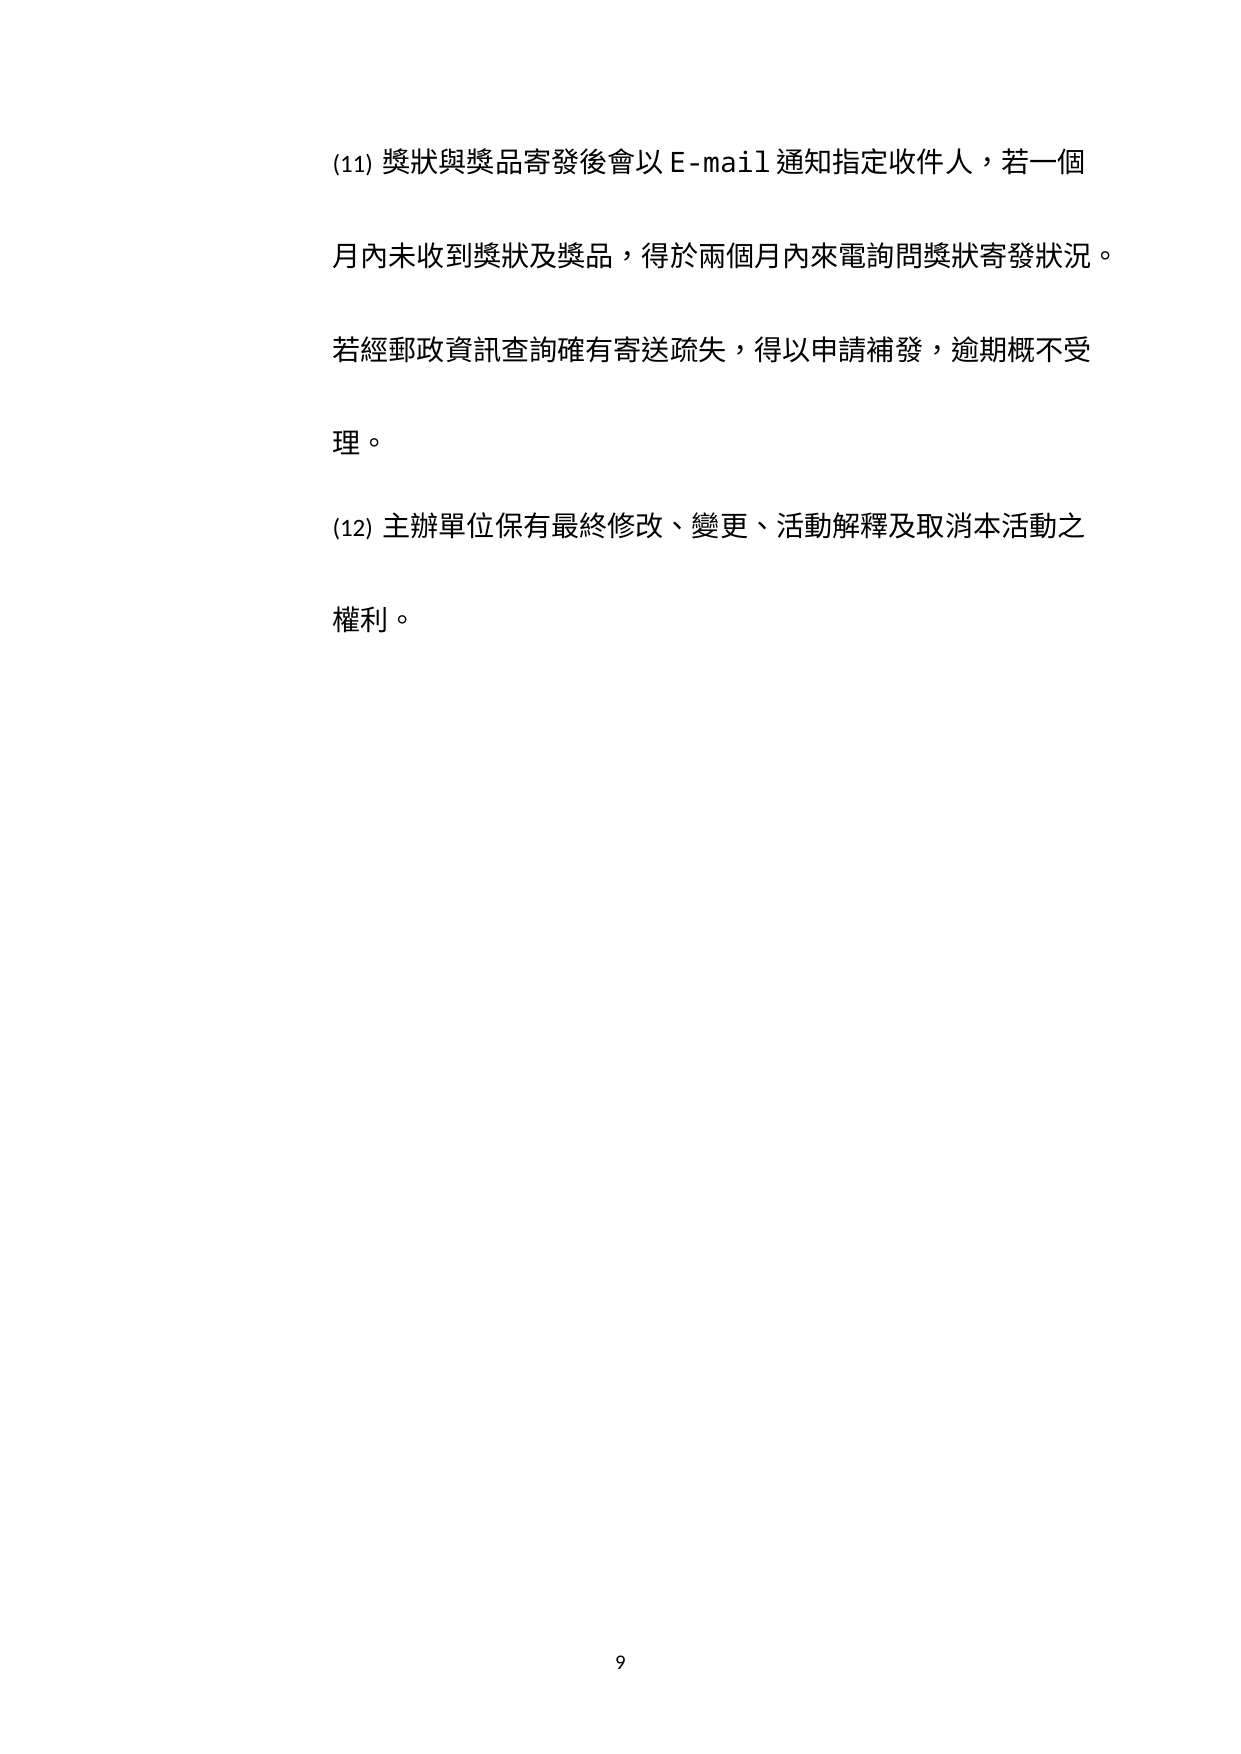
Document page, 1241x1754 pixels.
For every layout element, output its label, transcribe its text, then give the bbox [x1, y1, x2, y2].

list 主辦單位保有最終修改、變更、活動解釋及取消本活動之權利。 [332, 483, 1107, 639]
list 獎狀與獎品寄發後會以E-mail通知指定收件人，若一個月內未收到獎狀及獎品，得於兩個月內來電詢問獎狀寄發狀況。若經郵政資訊查詢確有寄送疏失，得以申請補發，逾期概不受理。 [332, 119, 1107, 462]
